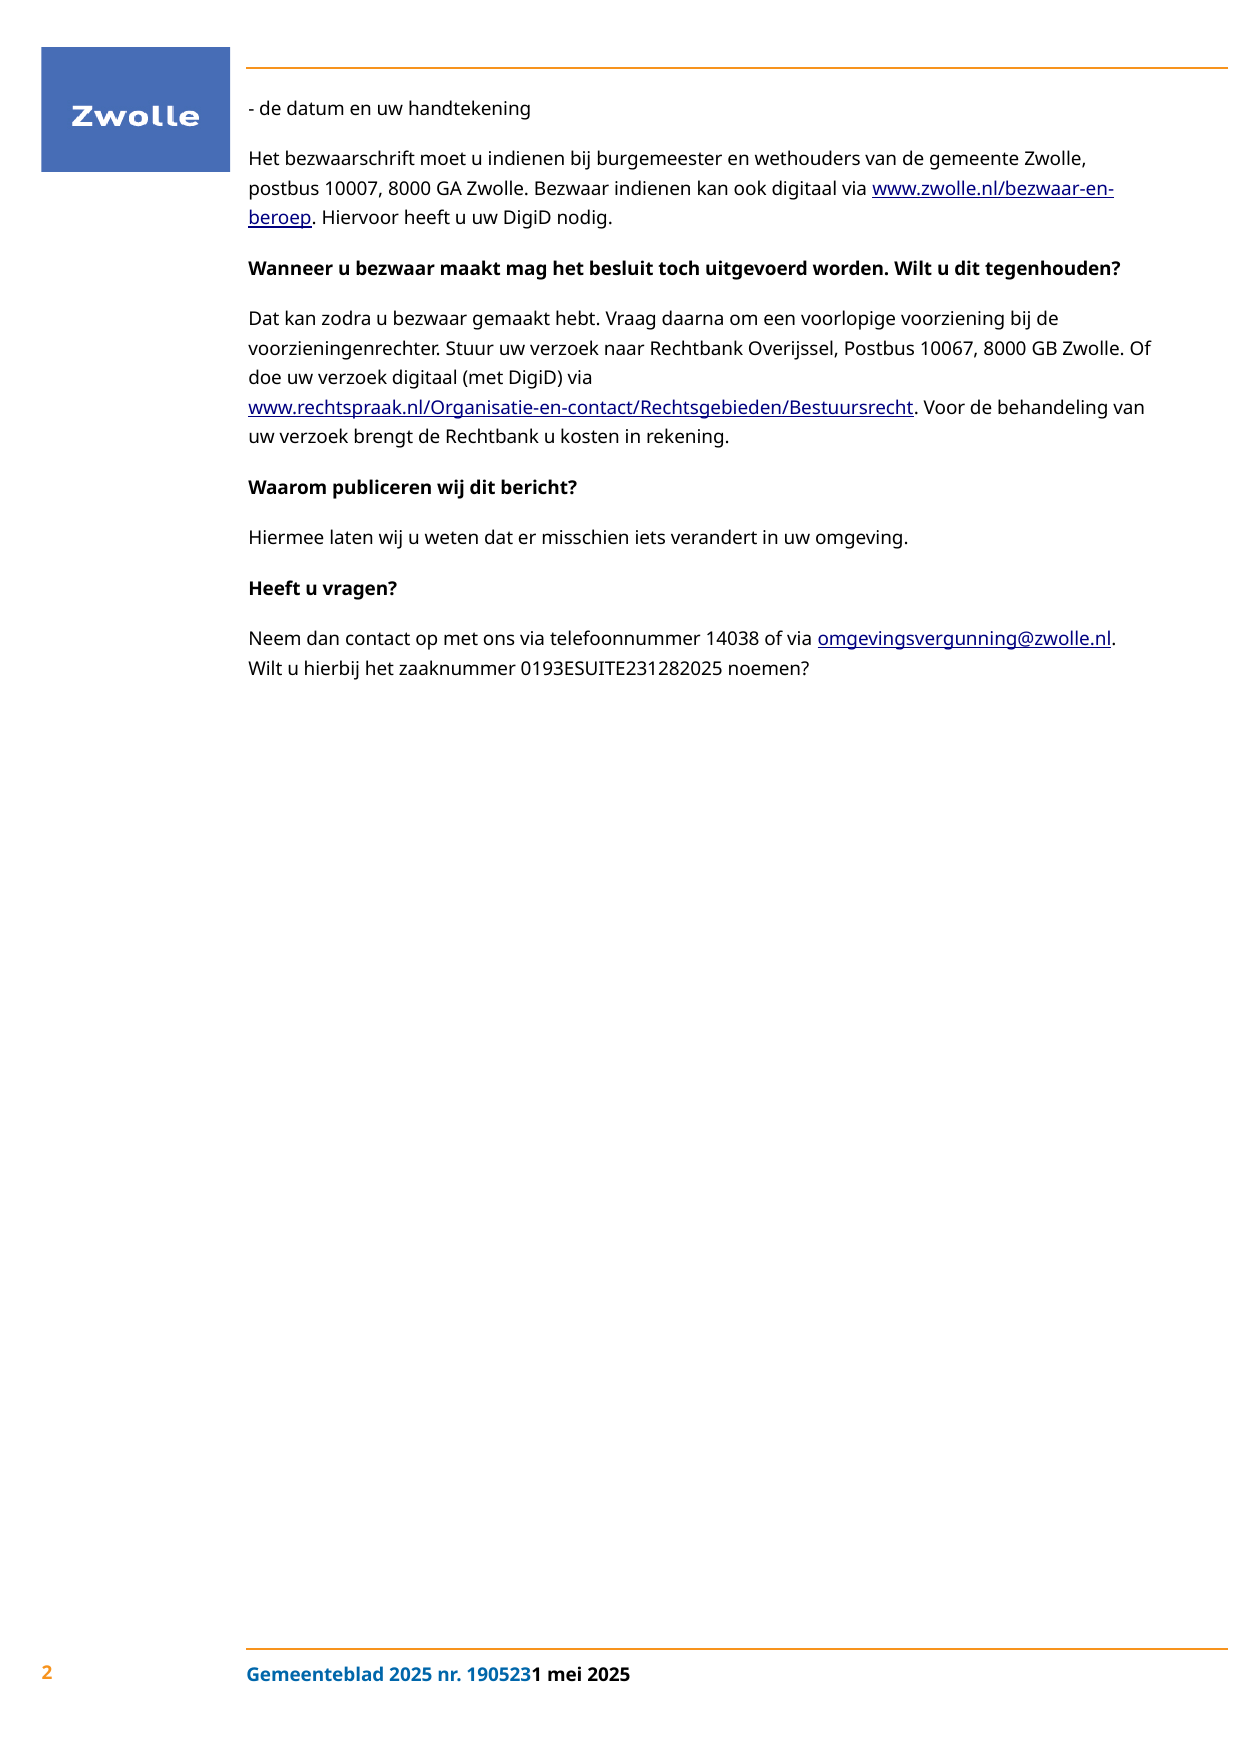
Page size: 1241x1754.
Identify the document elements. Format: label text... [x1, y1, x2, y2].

text Het bezwaarschrift moet u indienen bij burgemeester en wethouders van de gemeente Zwolle, postbus 10007, 8000 GA Zwolle. Bezwaar indienen kan ook digitaal via www.zwolle.nl/bezwaar-en-beroep. Hiervoor heeft u uw DigiD nodig. [248, 145, 1152, 230]
text Hiermee laten wij u weten dat er misschien iets verandert in uw omgeving. [248, 524, 1152, 550]
text Waarom publiceren wij dit bericht? [248, 474, 1152, 500]
text Dat kan zodra u bezwaar gemaakt hebt. Vraag daarna om een voorlopige voorziening bij de voorzieningenrechter. Stuur uw verzoek naar Rechtbank Overijssel, Postbus 10067, 8000 GB Zwolle. Of doe uw verzoek digitaal (met DigiD) via www.rechtspraak.nl/Organisatie-en-contact/Rechtsgebieden/Bestuursrecht. Voor de behandeling van uw verzoek brengt de Rechtbank u kosten in rekening. [248, 305, 1152, 449]
text Neem dan contact op met ons via telefoonnummer 14038 of via omgevingsvergunning@zwolle.nl. Wilt u hierbij het zaaknummer 0193ESUITE231282025 noemen? [248, 625, 1152, 681]
text - de datum en uw handtekening [248, 95, 1152, 121]
text Wanneer u bezwaar maakt mag het besluit toch uitgevoerd worden. Wilt u dit tegenhouden? [248, 255, 1152, 281]
picture [41, 47, 231, 172]
text Heeft u vragen? [248, 575, 1152, 601]
